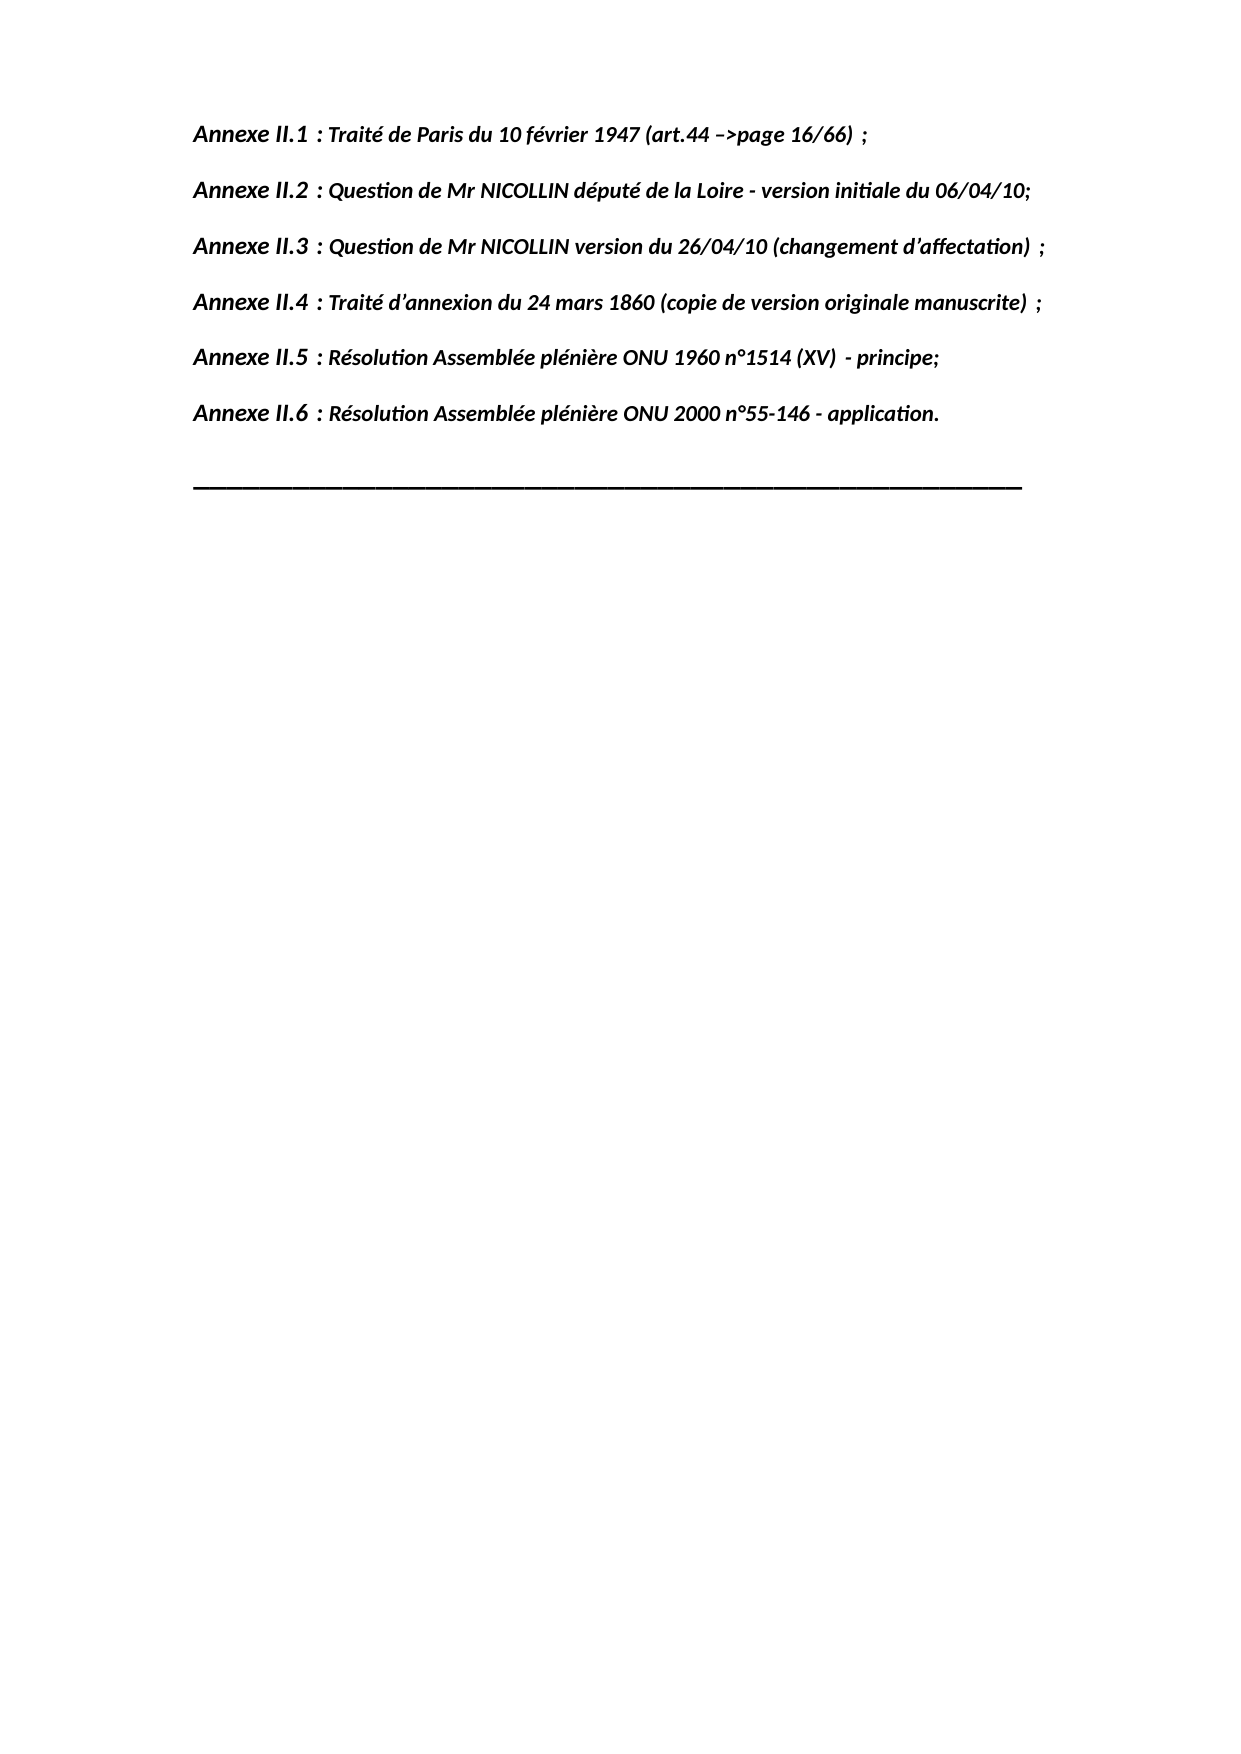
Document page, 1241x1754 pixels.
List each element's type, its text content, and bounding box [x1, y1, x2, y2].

text Annexe II.5 : Résolution Assemblée plénière ONU 1960 n°1514 (XV) - principe; [193, 341, 1122, 372]
text Annexe II.2 : Question de Mr NICOLLIN député de la Loire - version initiale du 06/04/10; [193, 174, 1122, 204]
text Annexe II.1 : Traité de Paris du 10 février 1947 (art.44 –>page 16/66) ; [193, 118, 1122, 149]
text Annexe II.4 : Traité d’annexion du 24 mars 1860 (copie de version originale manuscrite) ; [193, 286, 1122, 316]
text Annexe II.3 : Question de Mr NICOLLIN version du 26/04/10 (changement d’affectation) ; [193, 230, 1122, 260]
text __________________________________________________ [193, 453, 1122, 494]
text Annexe II.6 : Résolution Assemblée plénière ONU 2000 n°55-146 - application. [193, 397, 1122, 428]
